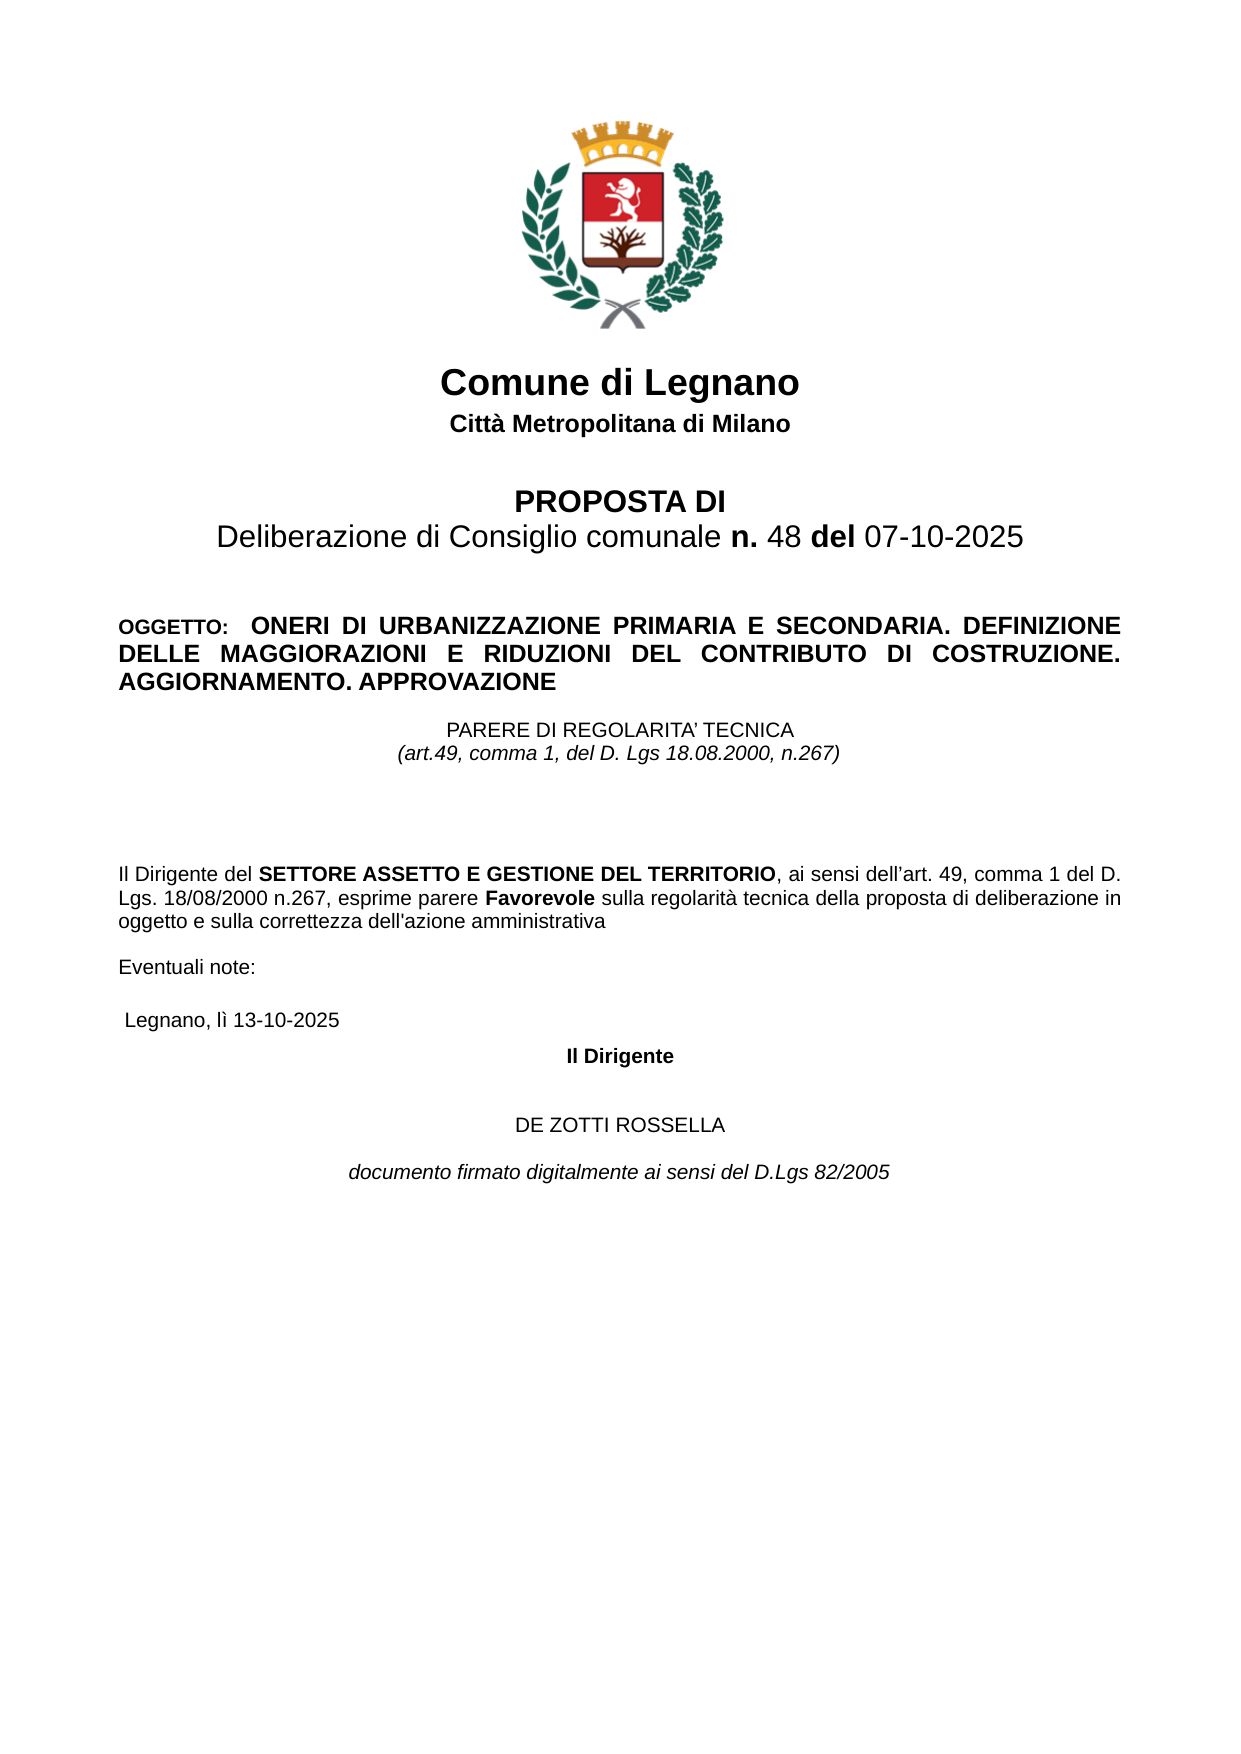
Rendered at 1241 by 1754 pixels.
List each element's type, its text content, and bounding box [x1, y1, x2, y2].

table_header Legnano, lì 13-10-2025 [118, 1002, 1122, 1038]
text PROPOSTA DI [118, 484, 1122, 519]
text OGGETTO: ONERI DI URBANIZZAZIONE PRIMARIA E SECONDARIA. DEFINIZIONE DELLE MAGGIORAZIONI E RIDUZIONI DEL CONTRIBUTO DI COSTRUZIONE. AGGIORNAMENTO. APPROVAZIONE [118, 612, 1122, 696]
text Eventuali note: [118, 956, 1122, 979]
table_cell [118, 1190, 1122, 1226]
text PARERE DI REGOLARITA’ TECNICA [118, 719, 1122, 742]
text Il Dirigente del SETTORE ASSETTO E GESTIONE DEL TERRITORIO, ai sensi dell’art. 49, comma 1 del D. Lgs. 18/08/2000 n.267, esprime parere Favorevole sulla regolarità tecnica della proposta di deliberazione in oggetto e sulla correttezza dell'azione amministrativa [118, 863, 1122, 932]
text Comune di Legnano [118, 361, 1122, 403]
picture [510, 118, 730, 339]
table_cell Il Dirigente DE ZOTTI ROSSELLA documento firmato digitalmente ai sensi del D.Lgs 82/2005 [118, 1038, 1122, 1190]
text Deliberazione di Consiglio comunale n. 48 del 07-10-2025 [118, 519, 1122, 554]
text (art.49, comma 1, del D. Lgs 18.08.2000, n.267) [118, 742, 1122, 765]
text Città Metropolitana di Milano [118, 409, 1122, 437]
